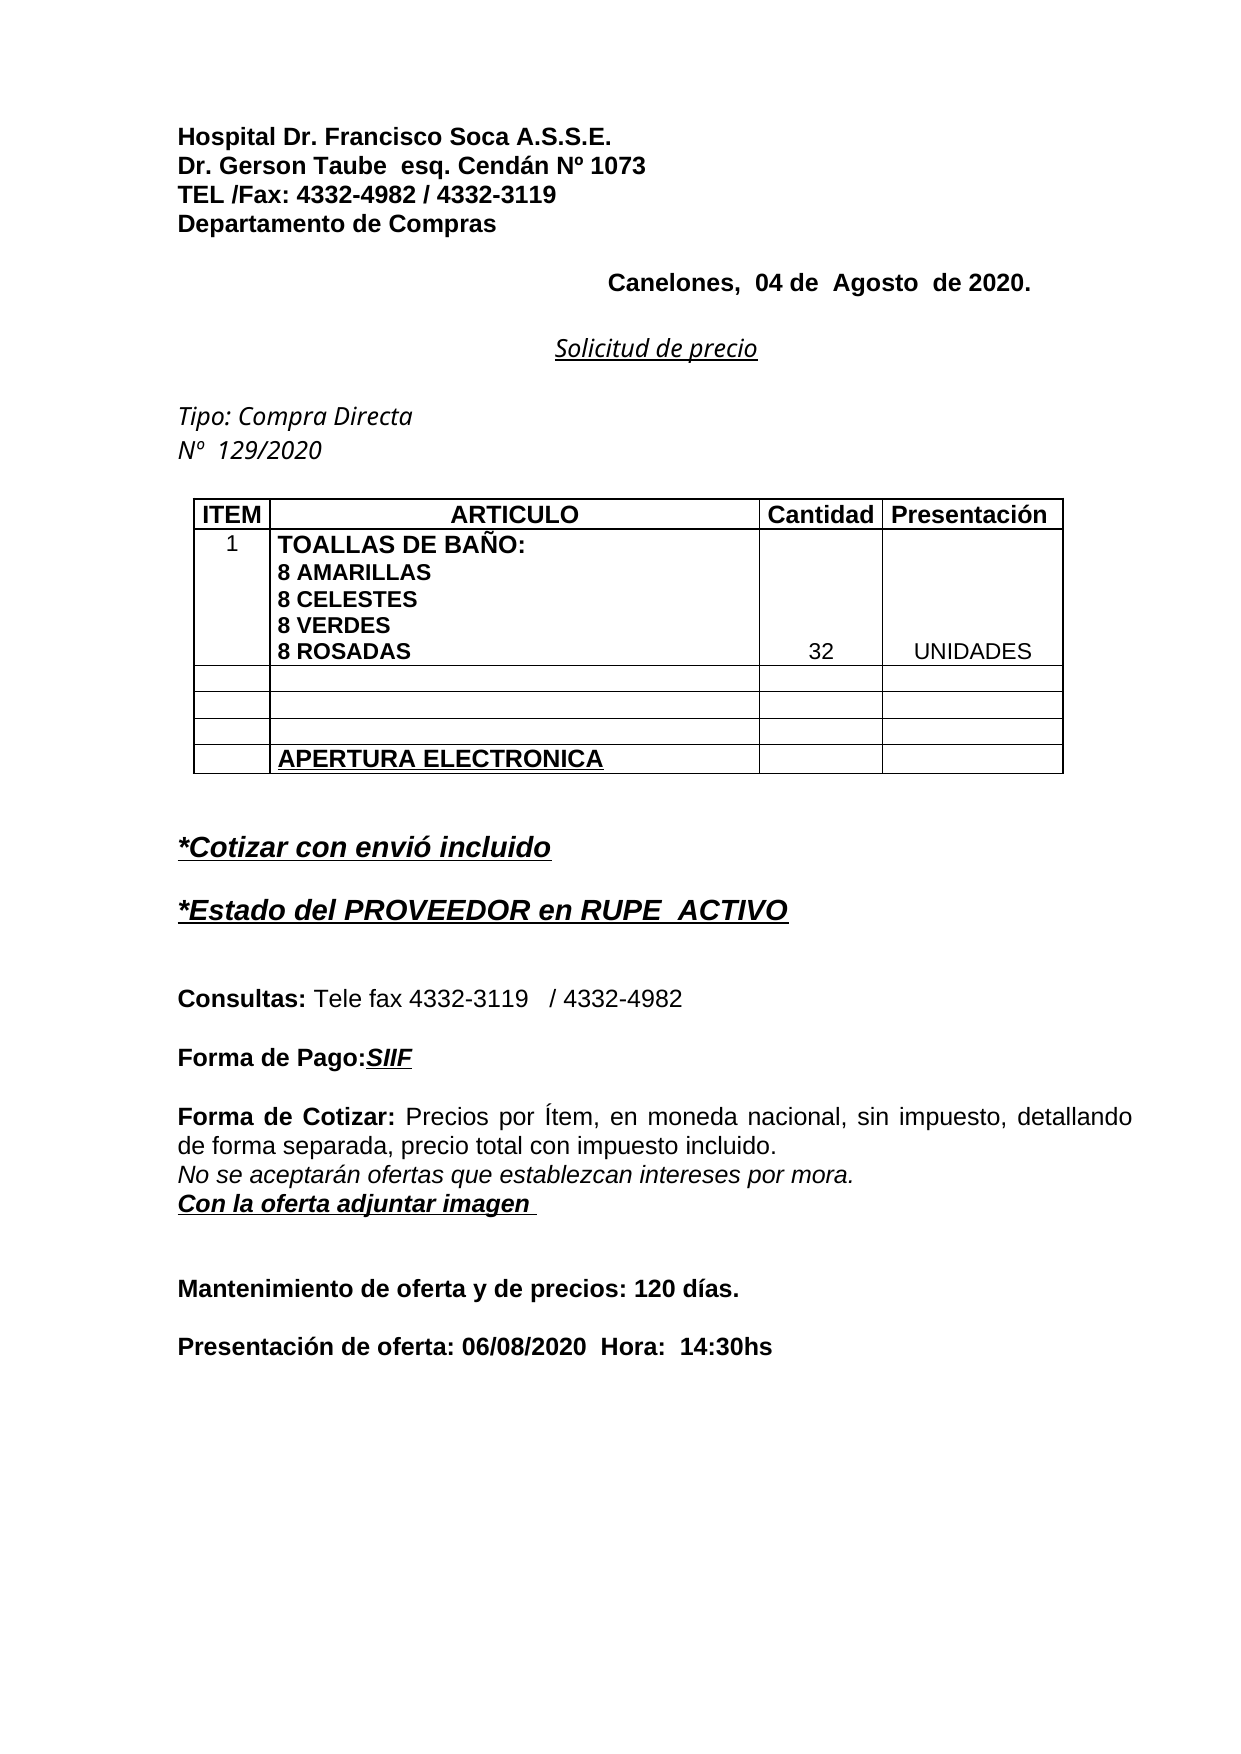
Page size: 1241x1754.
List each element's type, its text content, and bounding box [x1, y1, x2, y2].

text Forma de Pago:SIIF [177, 1043, 1133, 1072]
table_cell [883, 719, 1062, 744]
text Solicitud de precio [177, 331, 1138, 365]
table_cell TOALLAS DE BAÑO: 8 AMARILLAS 8 CELESTES 8 VERDES 8 ROSADAS [271, 530, 759, 664]
table_cell [271, 692, 759, 717]
text *Estado del PROVEEDOR en RUPE ACTIVO [177, 893, 1133, 926]
table_cell 32 [760, 530, 882, 664]
text Presentación de oferta: 06/08/2020 Hora: 14:30hs [177, 1332, 1133, 1360]
table_cell UNIDADES [883, 530, 1062, 664]
table_cell [760, 719, 882, 744]
text TEL /Fax: 4332-4982 / 4332-3119 [177, 180, 1138, 209]
table_cell [271, 719, 759, 744]
text Mantenimiento de oferta y de precios: 120 días. [177, 1274, 1133, 1303]
table_header ARTICULO [271, 500, 759, 528]
table_cell [271, 666, 759, 691]
table_cell [760, 692, 882, 717]
text Consultas: Tele fax 4332-3119 / 4332-4982 [177, 984, 1133, 1012]
text Departamento de Compras [177, 209, 1138, 237]
text Forma de Cotizar: Precios por Ítem, en moneda nacional, sin impuesto, detallando de forma separada, precio total con impuesto incluido. [177, 1102, 1133, 1160]
table_cell [195, 745, 269, 773]
table_cell [883, 745, 1062, 773]
table_cell APERTURA ELECTRONICA [271, 745, 759, 773]
text *Cotizar con envió incluido [177, 830, 1138, 864]
table_cell [760, 666, 882, 691]
table_cell [195, 719, 269, 744]
table_header Presentación [883, 500, 1062, 528]
table_cell [760, 745, 882, 773]
table_cell [195, 666, 269, 691]
table_cell [195, 692, 269, 717]
table_cell [883, 692, 1062, 717]
text Tipo: Compra Directa [177, 399, 1138, 433]
table_cell 1 [195, 530, 269, 664]
text Canelones, 04 de Agosto de 2020. [177, 268, 1138, 297]
subtitle Nº 129/2020 [177, 433, 1138, 467]
text Dr. Gerson Taube esq. Cendán Nº 1073 [177, 151, 1138, 180]
text No se aceptarán ofertas que establezcan intereses por mora. [177, 1160, 1133, 1188]
table_header ITEM [195, 500, 269, 528]
text Hospital Dr. Francisco Soca A.S.S.E. [177, 122, 1138, 151]
table_cell [883, 666, 1062, 691]
text Con la oferta adjuntar imagen [177, 1188, 1133, 1217]
table_header Cantidad [760, 500, 882, 528]
